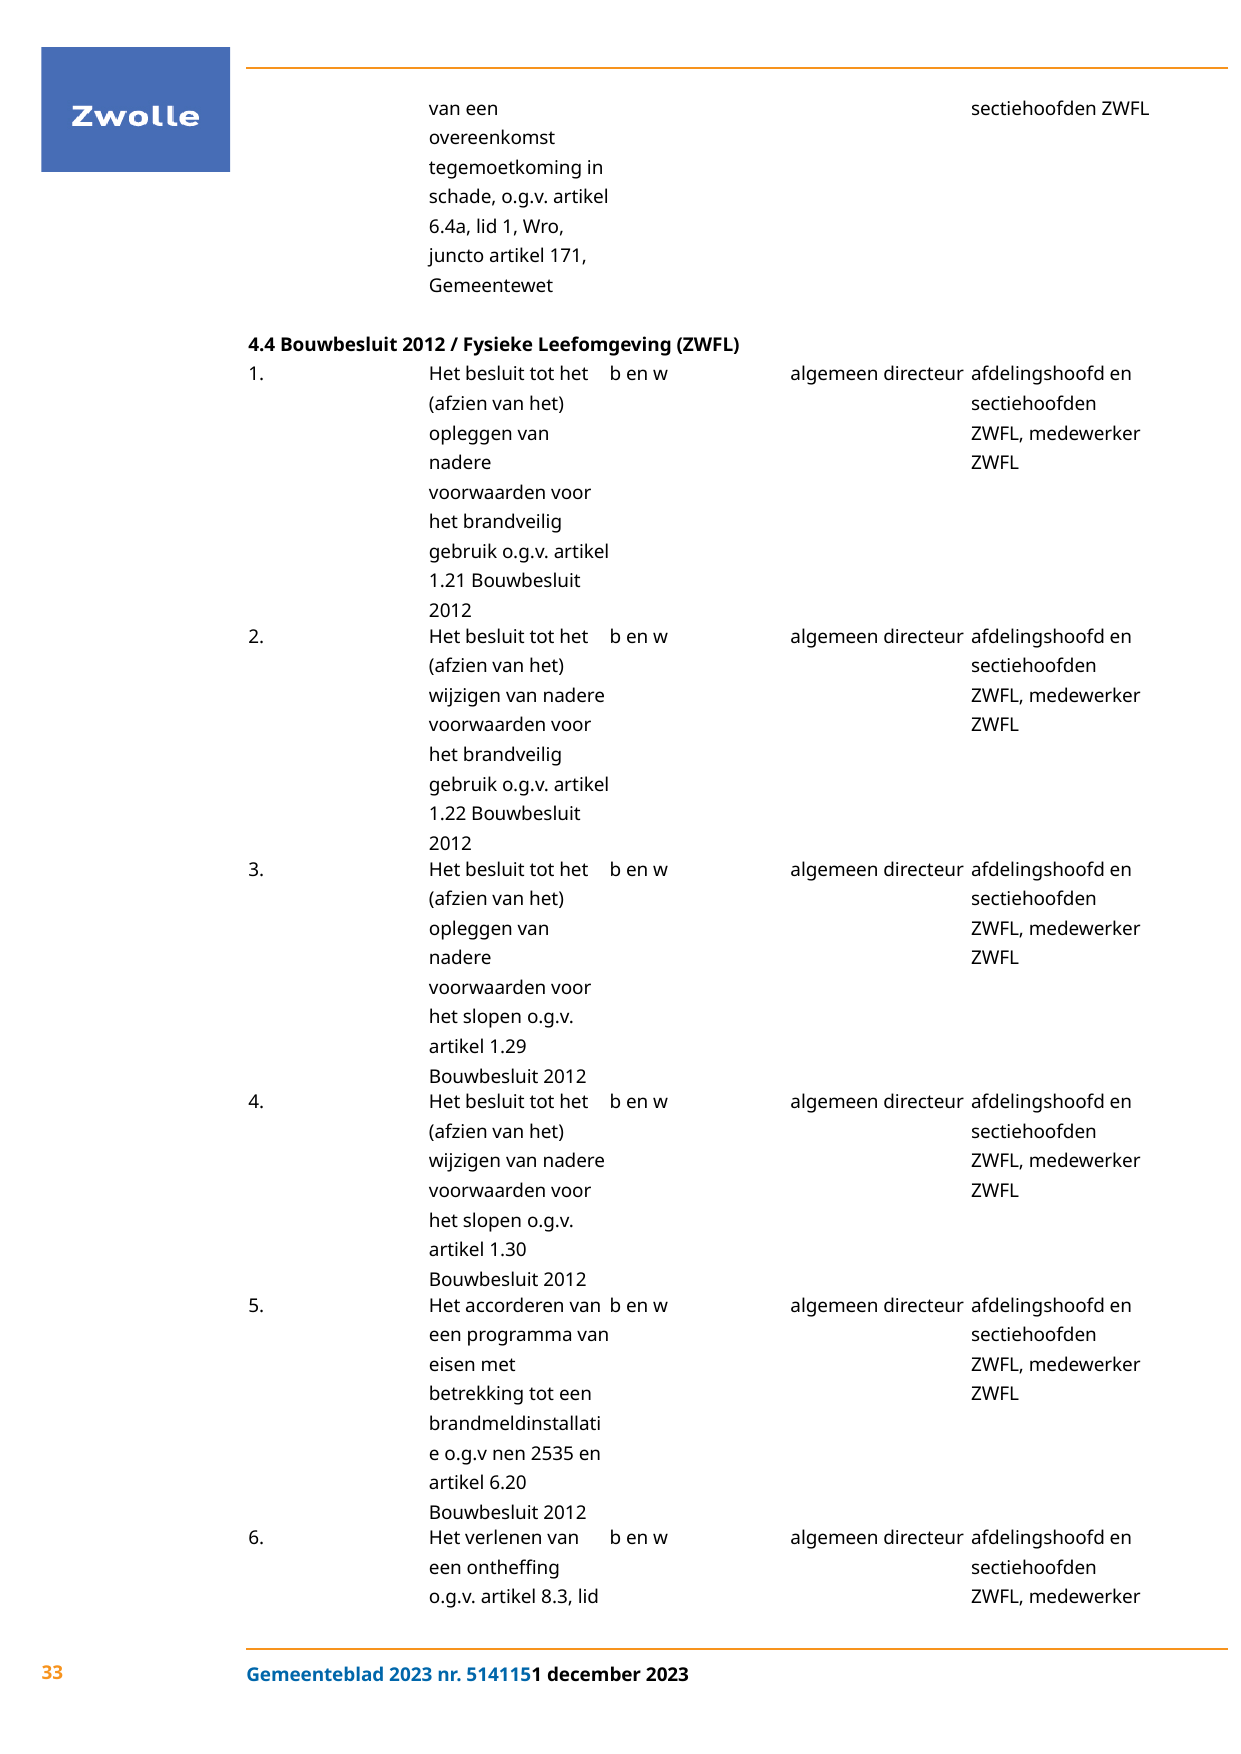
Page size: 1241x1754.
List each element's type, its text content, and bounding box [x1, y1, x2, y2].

table_cell afdelingshoofd en sectiehoofden ZWFL, medewerker ZWFL [971, 623, 1152, 856]
table_cell Het besluit tot het (afzien van het) opleggen van nadere voorwaarden voor het slopen o.g.v. artikel 1.29 Bouwbesluit 2012 [429, 856, 609, 1088]
table_cell sectiehoofden ZWFL [971, 95, 1152, 298]
table_cell algemeen directeur [790, 856, 971, 1088]
table_cell afdelingshoofd en sectiehoofden ZWFL, medewerker [971, 1525, 1152, 1609]
table_header 1. [248, 361, 429, 623]
table_cell Het besluit tot het (afzien van het) wijzigen van nadere voorwaarden voor het brandveilig gebruik o.g.v. artikel 1.22 Bouwbesluit 2012 [429, 623, 609, 856]
table_cell [790, 95, 971, 298]
table_cell Het verlenen van een ontheffing o.g.v. artikel 8.3, lid [429, 1525, 609, 1609]
table_cell [609, 95, 790, 298]
table_cell Het accorderen van een programma van eisen met betrekking tot een brandmeldinstallatie o.g.v nen 2535 en artikel 6.20 Bouwbesluit 2012 [429, 1292, 609, 1524]
table_cell 6. [248, 1525, 429, 1609]
table_cell 5. [248, 1292, 429, 1524]
table_header algemeen directeur [790, 361, 971, 623]
table_cell algemeen directeur [790, 1292, 971, 1524]
table_cell afdelingshoofd en sectiehoofden ZWFL, medewerker ZWFL [971, 1089, 1152, 1292]
table_cell algemeen directeur [790, 1525, 971, 1609]
table_cell Het besluit tot het (afzien van het) wijzigen van nadere voorwaarden voor het slopen o.g.v. artikel 1.30 Bouwbesluit 2012 [429, 1089, 609, 1292]
text 4.4 Bouwbesluit 2012 / Fysieke Leefomgeving (ZWFL) [248, 331, 1152, 357]
table_cell b en w [609, 1292, 790, 1524]
table_cell b en w [609, 1525, 790, 1609]
table_cell 4. [248, 1089, 429, 1292]
table_cell van een overeenkomst tegemoetkoming in schade, o.g.v. artikel 6.4a, lid 1, Wro, juncto artikel 171, Gemeentewet [429, 95, 609, 298]
table_header afdelingshoofd en sectiehoofden ZWFL, medewerker ZWFL [971, 361, 1152, 623]
table_cell b en w [609, 856, 790, 1088]
table_cell afdelingshoofd en sectiehoofden ZWFL, medewerker ZWFL [971, 856, 1152, 1088]
table_cell algemeen directeur [790, 1089, 971, 1292]
table_header b en w [609, 361, 790, 623]
table_cell afdelingshoofd en sectiehoofden ZWFL, medewerker ZWFL [971, 1292, 1152, 1524]
picture [41, 47, 231, 172]
table_cell [248, 95, 429, 298]
table_cell 3. [248, 856, 429, 1088]
table_cell 2. [248, 623, 429, 856]
table_cell b en w [609, 623, 790, 856]
table_cell algemeen directeur [790, 623, 971, 856]
table_header Het besluit tot het (afzien van het) opleggen van nadere voorwaarden voor het brandveilig gebruik o.g.v. artikel 1.21 Bouwbesluit 2012 [429, 361, 609, 623]
table_cell b en w [609, 1089, 790, 1292]
